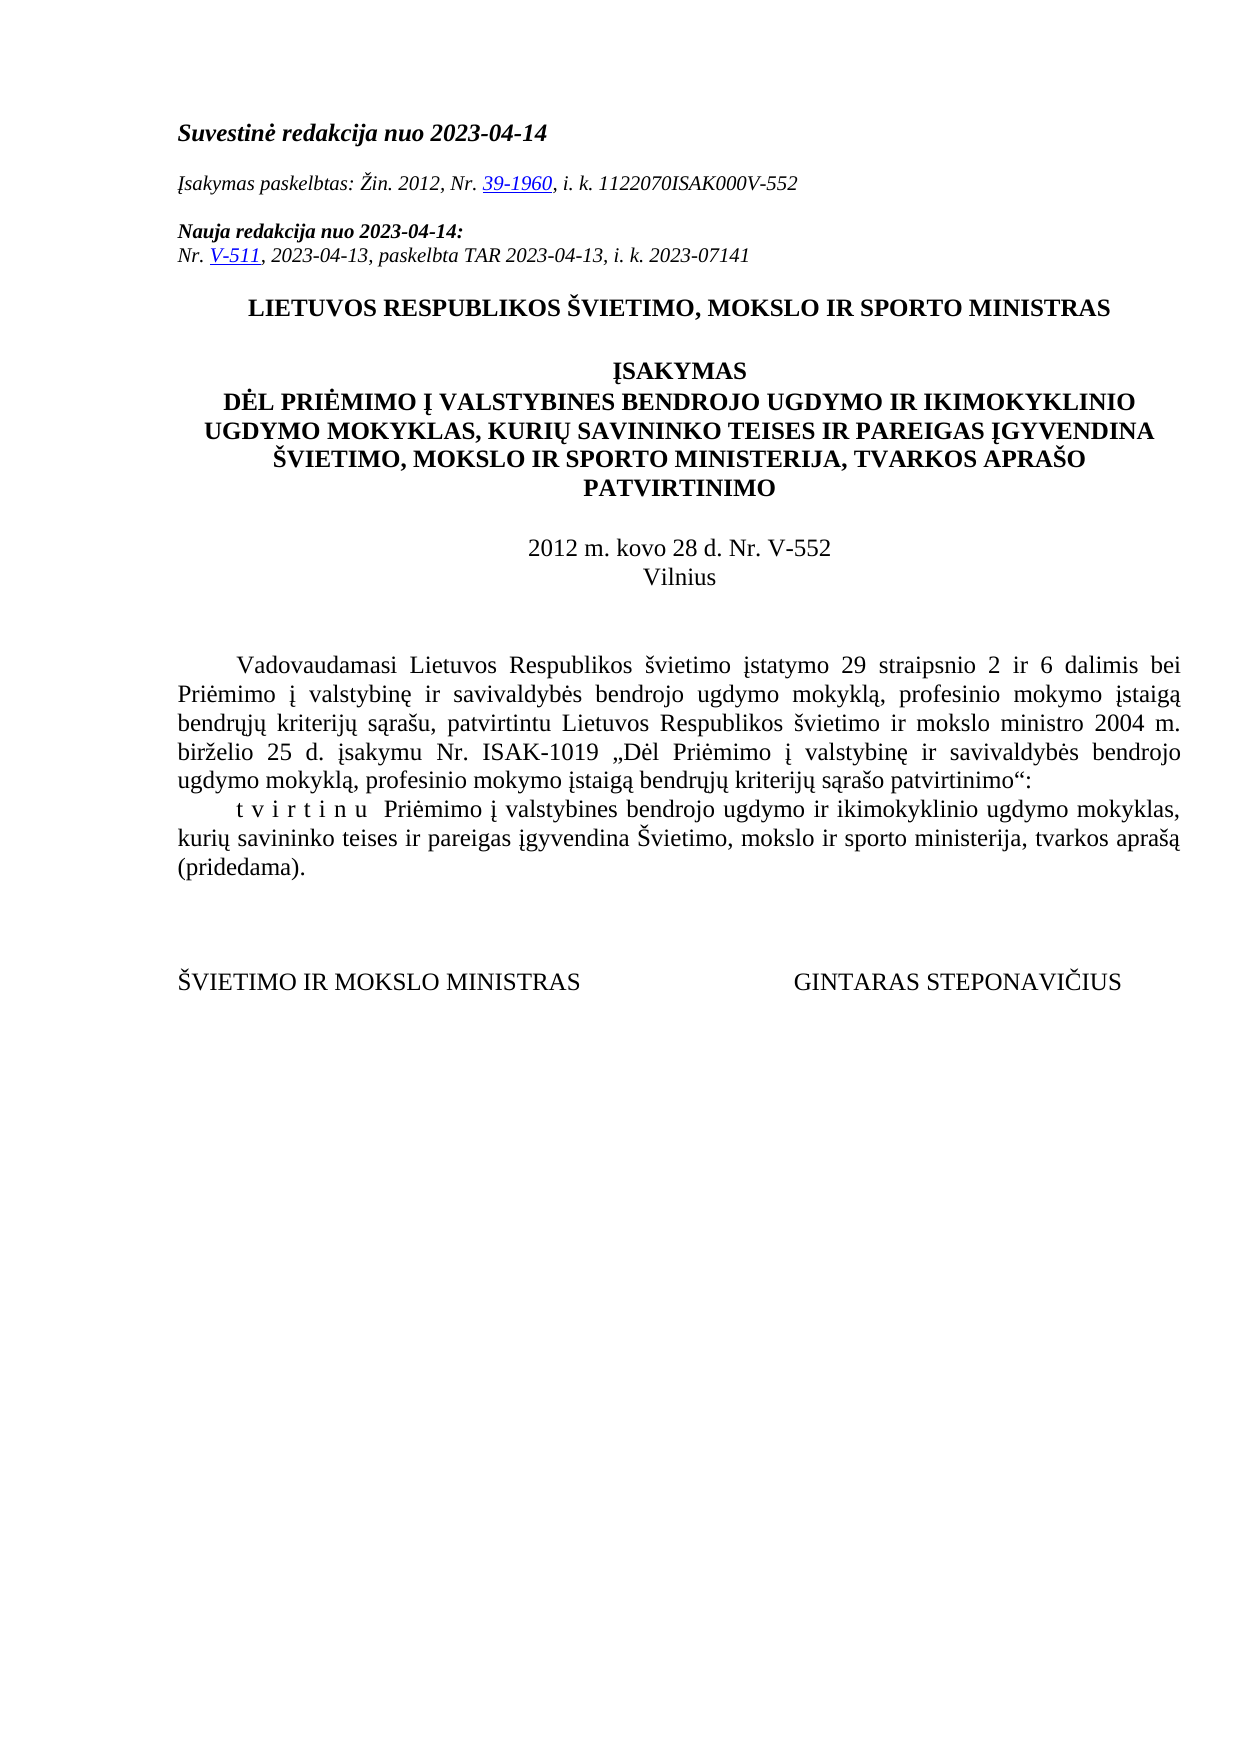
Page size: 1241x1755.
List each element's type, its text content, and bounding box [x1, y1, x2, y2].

text LIETUVOS RESPUBLIKOS ŠVIETIMO, MOKSLO IR SPORTO MINISTRAS [177, 293, 1182, 322]
text DĖL PRIĖMIMO Į VALSTYBINES BENDROJO UGDYMO IR IKIMOKYKLINIO UGDYMO MOKYKLAS, KURIŲ SAVININKO TEISES IR PAREIGAS ĮGYVENDINA ŠVIETIMO, MOKSLO IR SPORTO MINISTERIJA, TVARKOS APRAŠO PATVIRTINIMO [177, 387, 1182, 502]
text Suvestinė redakcija nuo 2023-04-14 [177, 118, 1182, 147]
text ĮSAKYMAS [177, 356, 1182, 384]
text t v i r t i n u Priėmimo į valstybines bendrojo ugdymo ir ikimokyklinio ugdymo mokyklas, kurių savininko teises ir pareigas įgyvendina Švietimo, mokslo ir sporto ministerija, tvarkos aprašą (pridedama). [177, 794, 1182, 881]
text Nauja redakcija nuo 2023-04-14: [177, 219, 1182, 243]
text Nr. V-511, 2023-04-13, paskelbta TAR 2023-04-13, i. k. 2023-07141 [177, 243, 1182, 267]
text Švietimo ir mokslo ministras Gintaras Steponavičius [177, 967, 1182, 996]
text Įsakymas paskelbtas: Žin. 2012, Nr. 39-1960, i. k. 1122070ISAK000V-552 [177, 171, 1182, 195]
text Vilnius [177, 562, 1182, 591]
text 2012 m. kovo 28 d. Nr. V-552 [177, 533, 1182, 562]
text Vadovaudamasi Lietuvos Respublikos švietimo įstatymo 29 straipsnio 2 ir 6 dalimis bei Priėmimo į valstybinę ir savivaldybės bendrojo ugdymo mokyklą, profesinio mokymo įstaigą bendrųjų kriterijų sąrašu, patvirtintu Lietuvos Respublikos švietimo ir mokslo ministro 2004 m. birželio 25 d. įsakymu Nr. ISAK-1019 „Dėl Priėmimo į valstybinę ir savivaldybės bendrojo ugdymo mokyklą, profesinio mokymo įstaigą bendrųjų kriterijų sąrašo patvirtinimo“: [177, 651, 1182, 794]
